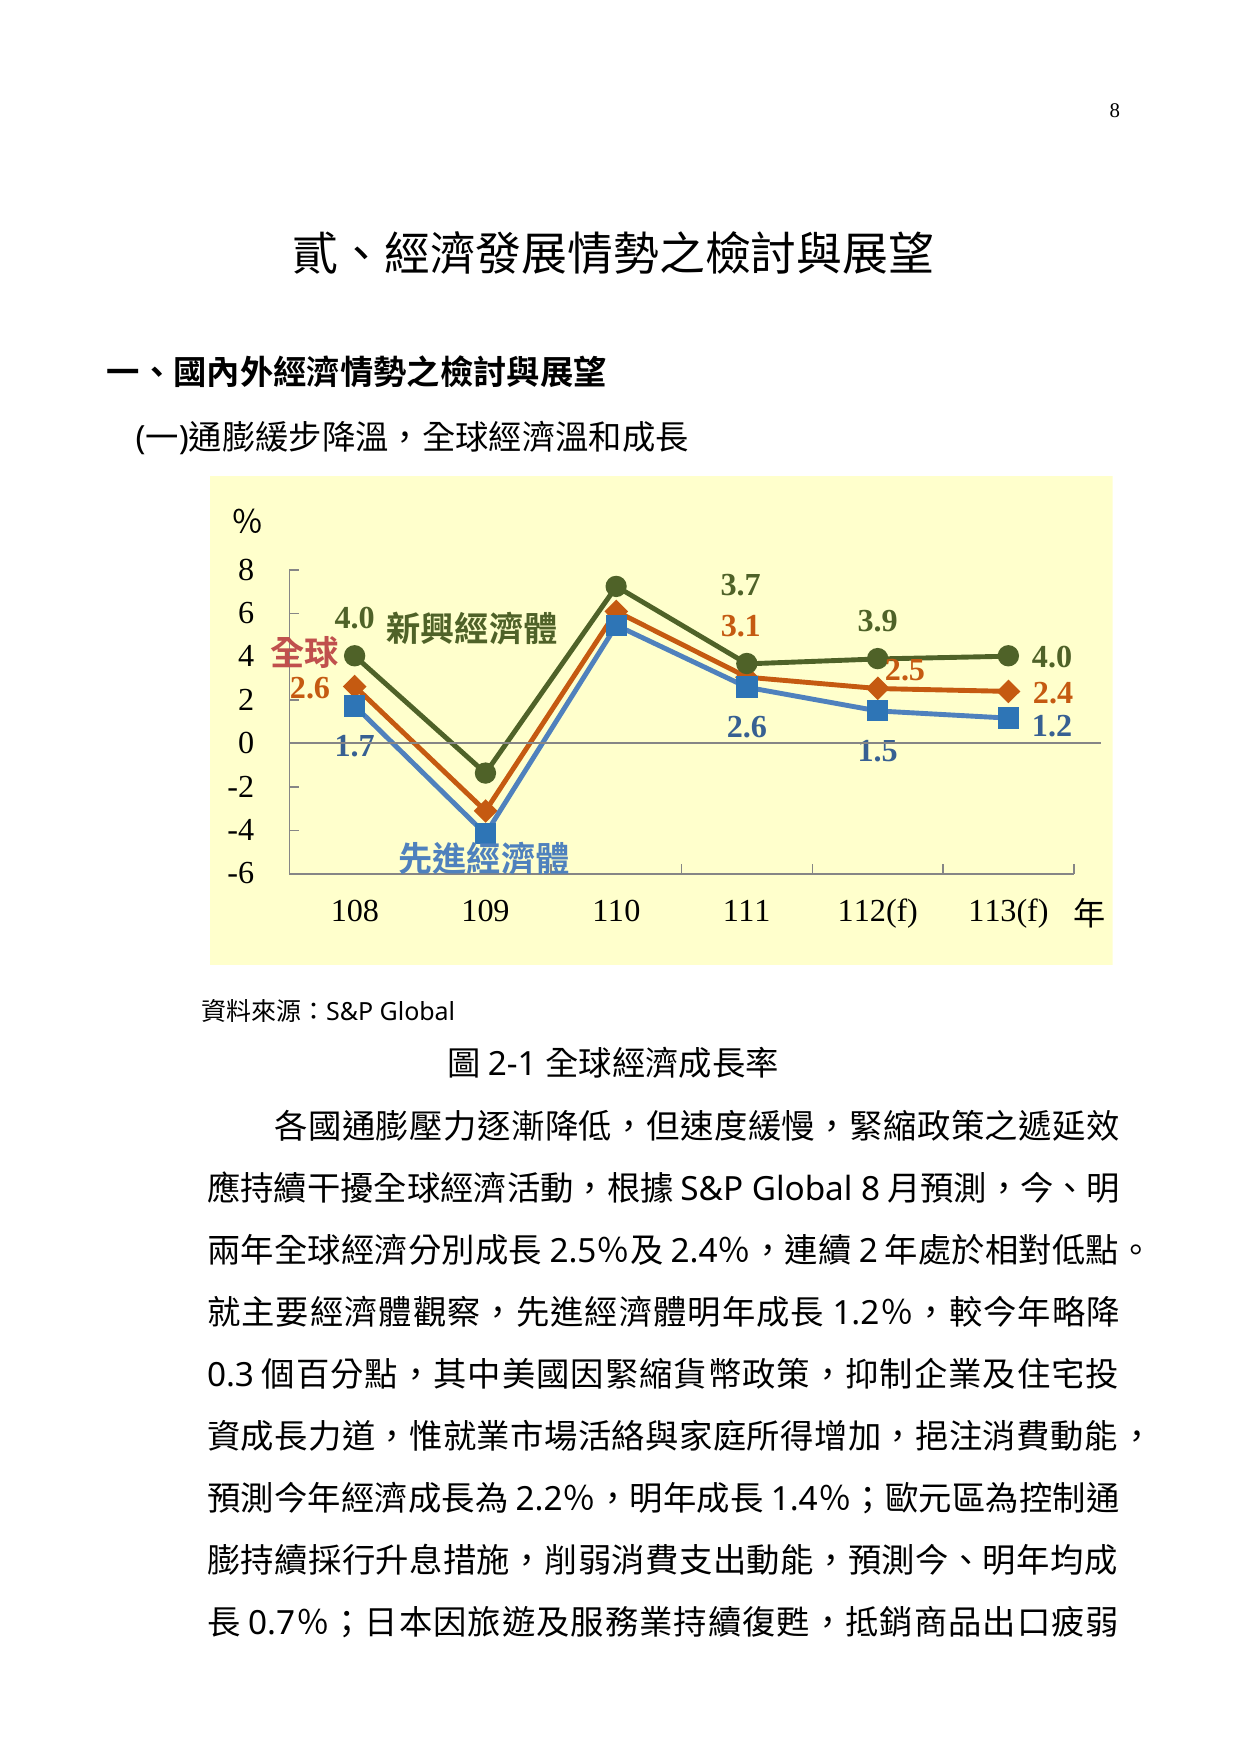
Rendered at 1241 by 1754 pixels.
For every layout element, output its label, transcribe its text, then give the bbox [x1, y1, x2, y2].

text 一、國內外經濟情勢之檢討與展望 [106, 344, 1120, 395]
text (一)通膨緩步降溫，全球經濟溫和成長 [135, 409, 1120, 460]
text 圖2-1 全球經濟成長率 [106, 1035, 1120, 1086]
text 各國通膨壓力逐漸降低，但速度緩慢，緊縮政策之遞延效應持續干擾全球經濟活動，根據S&P Global 8月預測，今、明兩年全球經濟分別成長2.5％及2.4％，連續2年處於相對低點。就主要經濟體觀察，先進經濟體明年成長1.2％，較今年略降0.3個百分點，其中美國因緊縮貨幣政策，抑制企業及住宅投資成長力道，惟就業市場活絡與家庭所得增加，挹注消費動能，預測今年經濟成長為2.2％，明年成長1.4％；歐元區為控制通膨持續採行升息措施，削弱消費支出動能，預測今、明年均成長0.7％；日本因旅遊及服務業持續復甦，抵銷商品出口疲弱之衝擊，今、明兩年分別成長1.3％與0.9％。新興經濟體明年成長4％，其中中國大陸雖服務業因疫情解封而受益，惟製造業受外需疲軟拖累，成長有限，加上房地產景氣恐難擺脫低迷窘境，預測今年經濟成長5.2％，明年放緩至4.8％。 [207, 1098, 1120, 1646]
text 貳、經濟發展情勢之檢討與展望 [106, 199, 1120, 301]
text 資料來源：S&P Global [201, 984, 1120, 1035]
